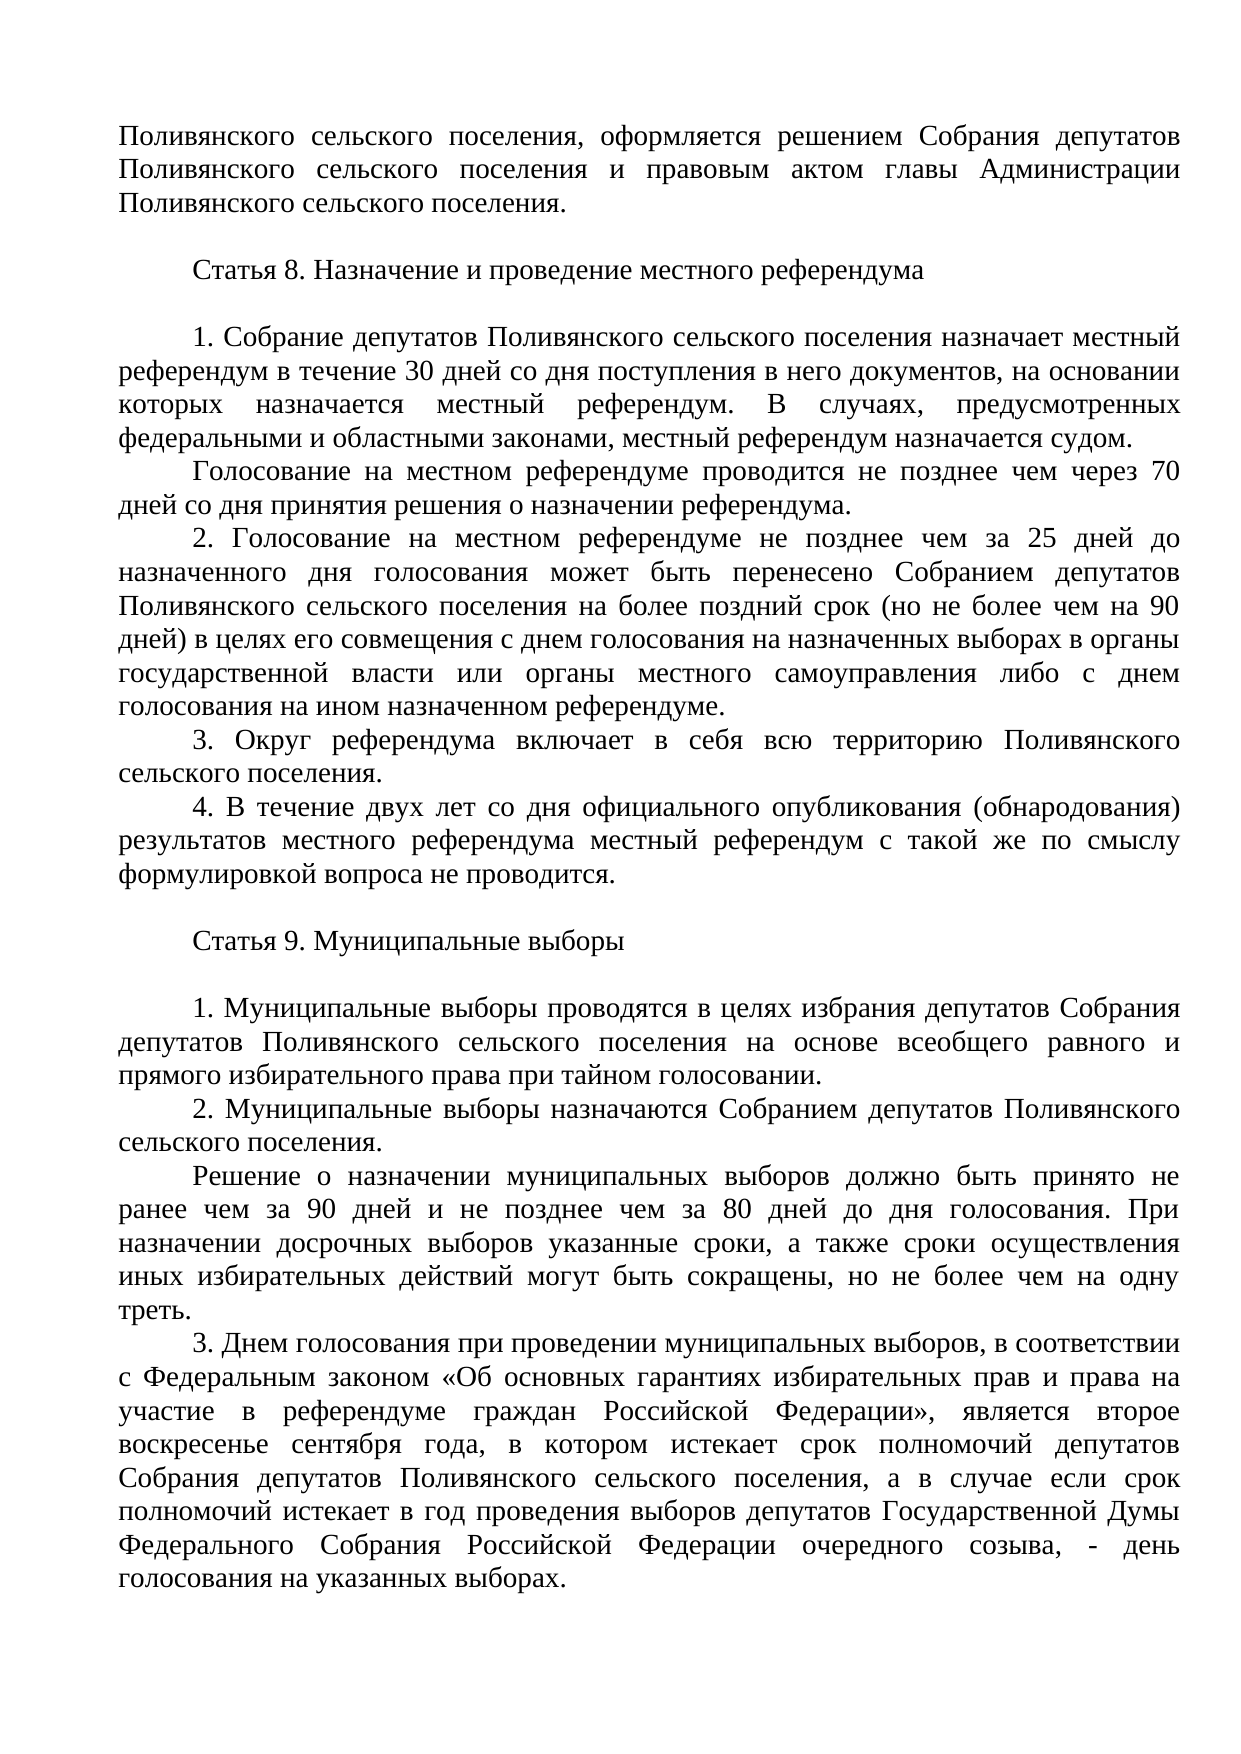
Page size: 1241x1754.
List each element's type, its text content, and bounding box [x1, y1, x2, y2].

text Поливянского сельского поселения, оформляется решением Собрания депутатов Поливянского сельского поселения и правовым актом главы Администрации Поливянского сельского поселения. [118, 118, 1181, 219]
text 2. Голосование на местном референдуме не позднее чем за 25 дней до назначенного дня голосования может быть перенесено Собранием депутатов Поливянского сельского поселения на более поздний срок (но не более чем на 90 дней) в целях его совмещения с днем голосования на назначенных выборах в органы государственной власти или органы местного самоуправления либо с днем голосования на ином назначенном референдуме. [118, 521, 1181, 722]
text 4. В течение двух лет со дня официального опубликования (обнародования) результатов местного референдума местный референдум с такой же по смыслу формулировкой вопроса не проводится. [118, 789, 1181, 889]
text Статья 8. Назначение и проведение местного референдума [118, 252, 1181, 286]
text 3. Днем голосования при проведении муниципальных выборов, в соответствии с Федеральным законом «Об основных гарантиях избирательных прав и права на участие в референдуме граждан Российской Федерации», является второе воскресенье сентября года, в котором истекает срок полномочий депутатов Собрания депутатов Поливянского сельского поселения, а в случае если срок полномочий истекает в год проведения выборов депутатов Государственной Думы Федерального Собрания Российской Федерации очередного созыва, - день голосования на указанных выборах. [118, 1326, 1181, 1594]
text 1. Муниципальные выборы проводятся в целях избрания депутатов Собрания депутатов Поливянского сельского поселения на основе всеобщего равного и прямого избирательного права при тайном голосовании. [118, 990, 1181, 1091]
text Голосование на местном референдуме проводится не позднее чем через 70 дней со дня принятия решения о назначении референдума. [118, 453, 1181, 521]
text 1. Собрание депутатов Поливянского сельского поселения назначает местный референдум в течение 30 дней со дня поступления в него документов, на основании которых назначается местный референдум. В случаях, предусмотренных федеральными и областными законами, местный референдум назначается судом. [118, 319, 1181, 453]
text Решение о назначении муниципальных выборов должно быть принято не ранее чем за 90 дней и не позднее чем за 80 дней до дня голосования. При назначении досрочных выборов указанные сроки, а также сроки осуществления иных избирательных действий могут быть сокращены, но не более чем на одну треть. [118, 1158, 1181, 1326]
text 3. Округ референдума включает в себя всю территорию Поливянского сельского поселения. [118, 722, 1181, 789]
text 2. Муниципальные выборы назначаются Собранием депутатов Поливянского сельского поселения. [118, 1091, 1181, 1158]
text Статья 9. Муниципальные выборы [118, 923, 1181, 957]
